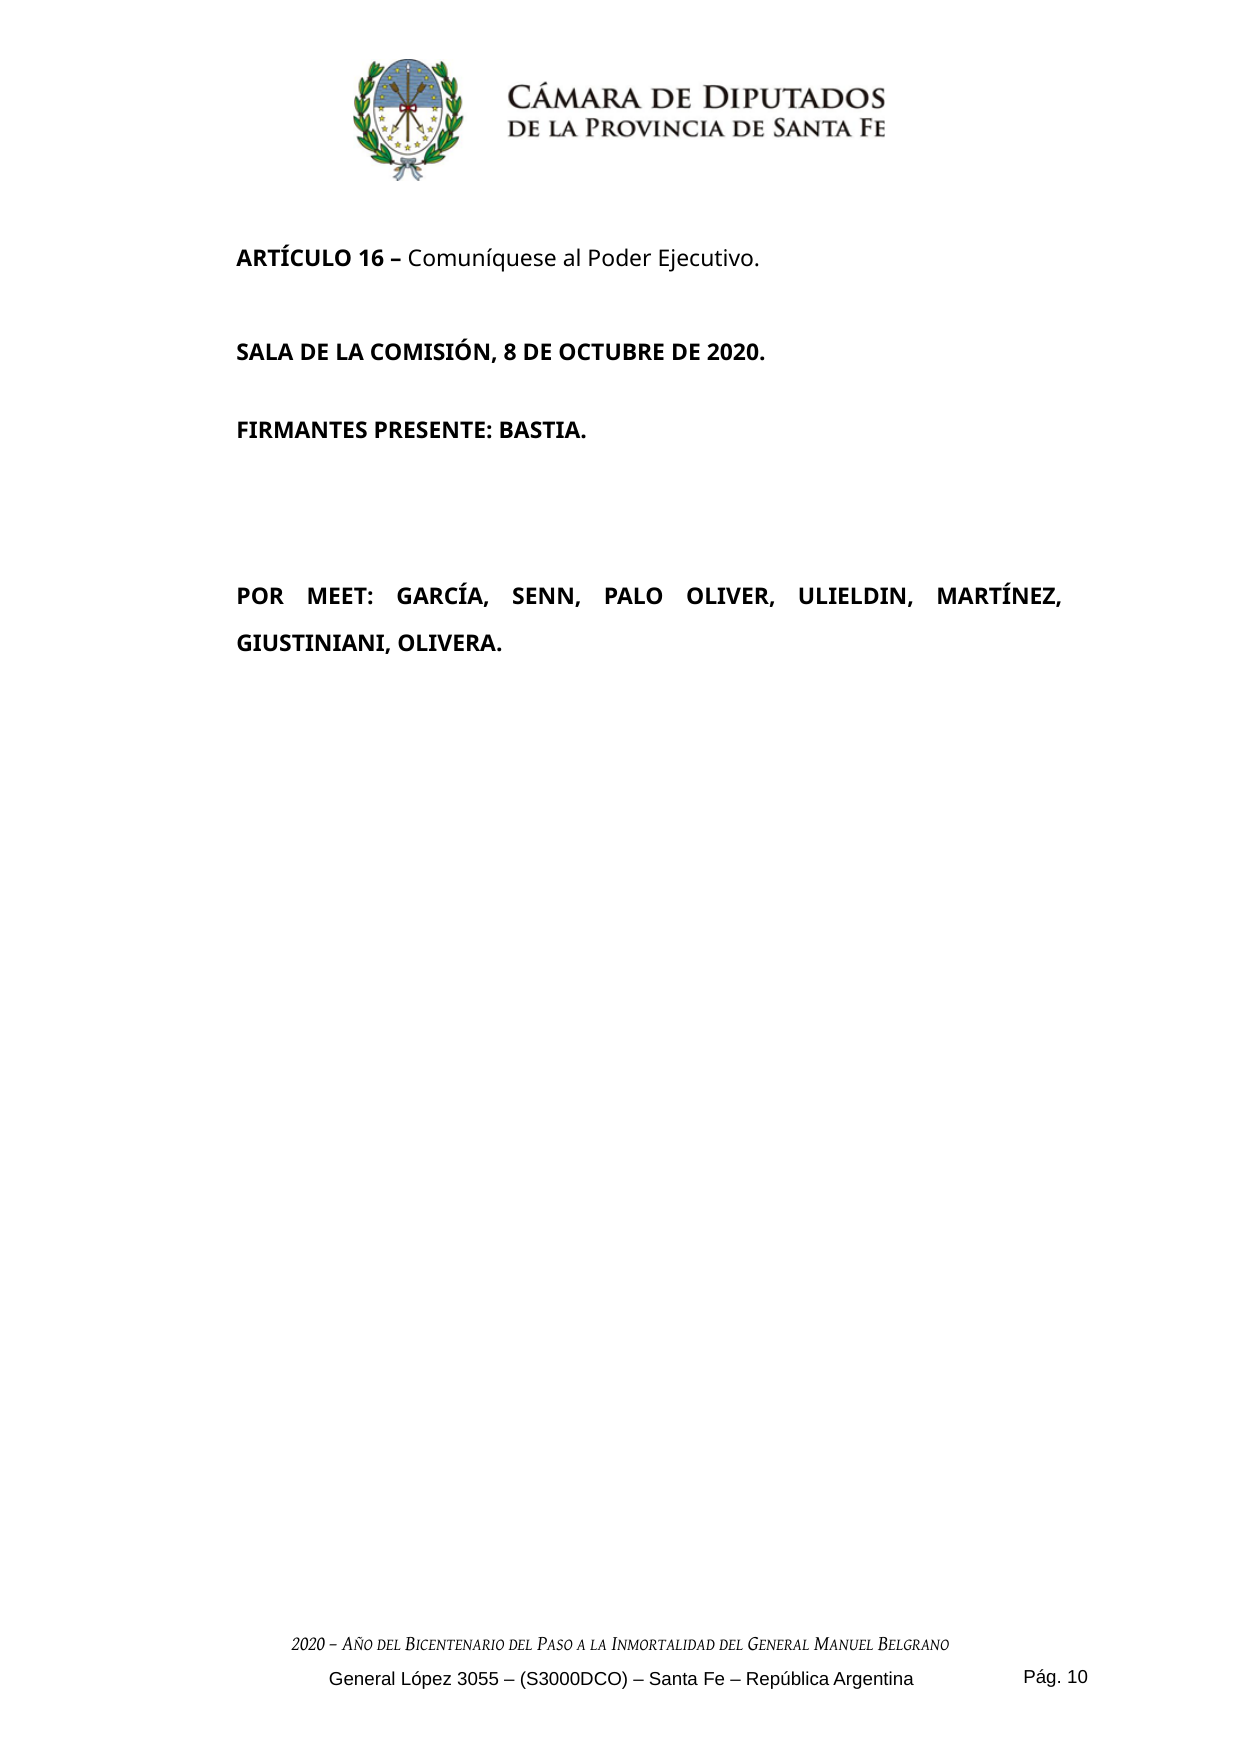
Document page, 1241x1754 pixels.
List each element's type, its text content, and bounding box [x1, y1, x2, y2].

text FIRMANTES PRESENTE: BASTIA. [236, 414, 1063, 445]
text POR MEET: GARCÍA, SENN, PALO OLIVER, ULIELDIN, MARTÍNEZ, GIUSTINIANI, OLIVERA. [236, 580, 1063, 658]
text ARTÍCULO 16 – Comuníquese al Poder Ejecutivo. [236, 242, 1122, 273]
text SALA DE LA COMISIÓN, 8 DE OCTUBRE DE 2020. [236, 336, 1122, 367]
